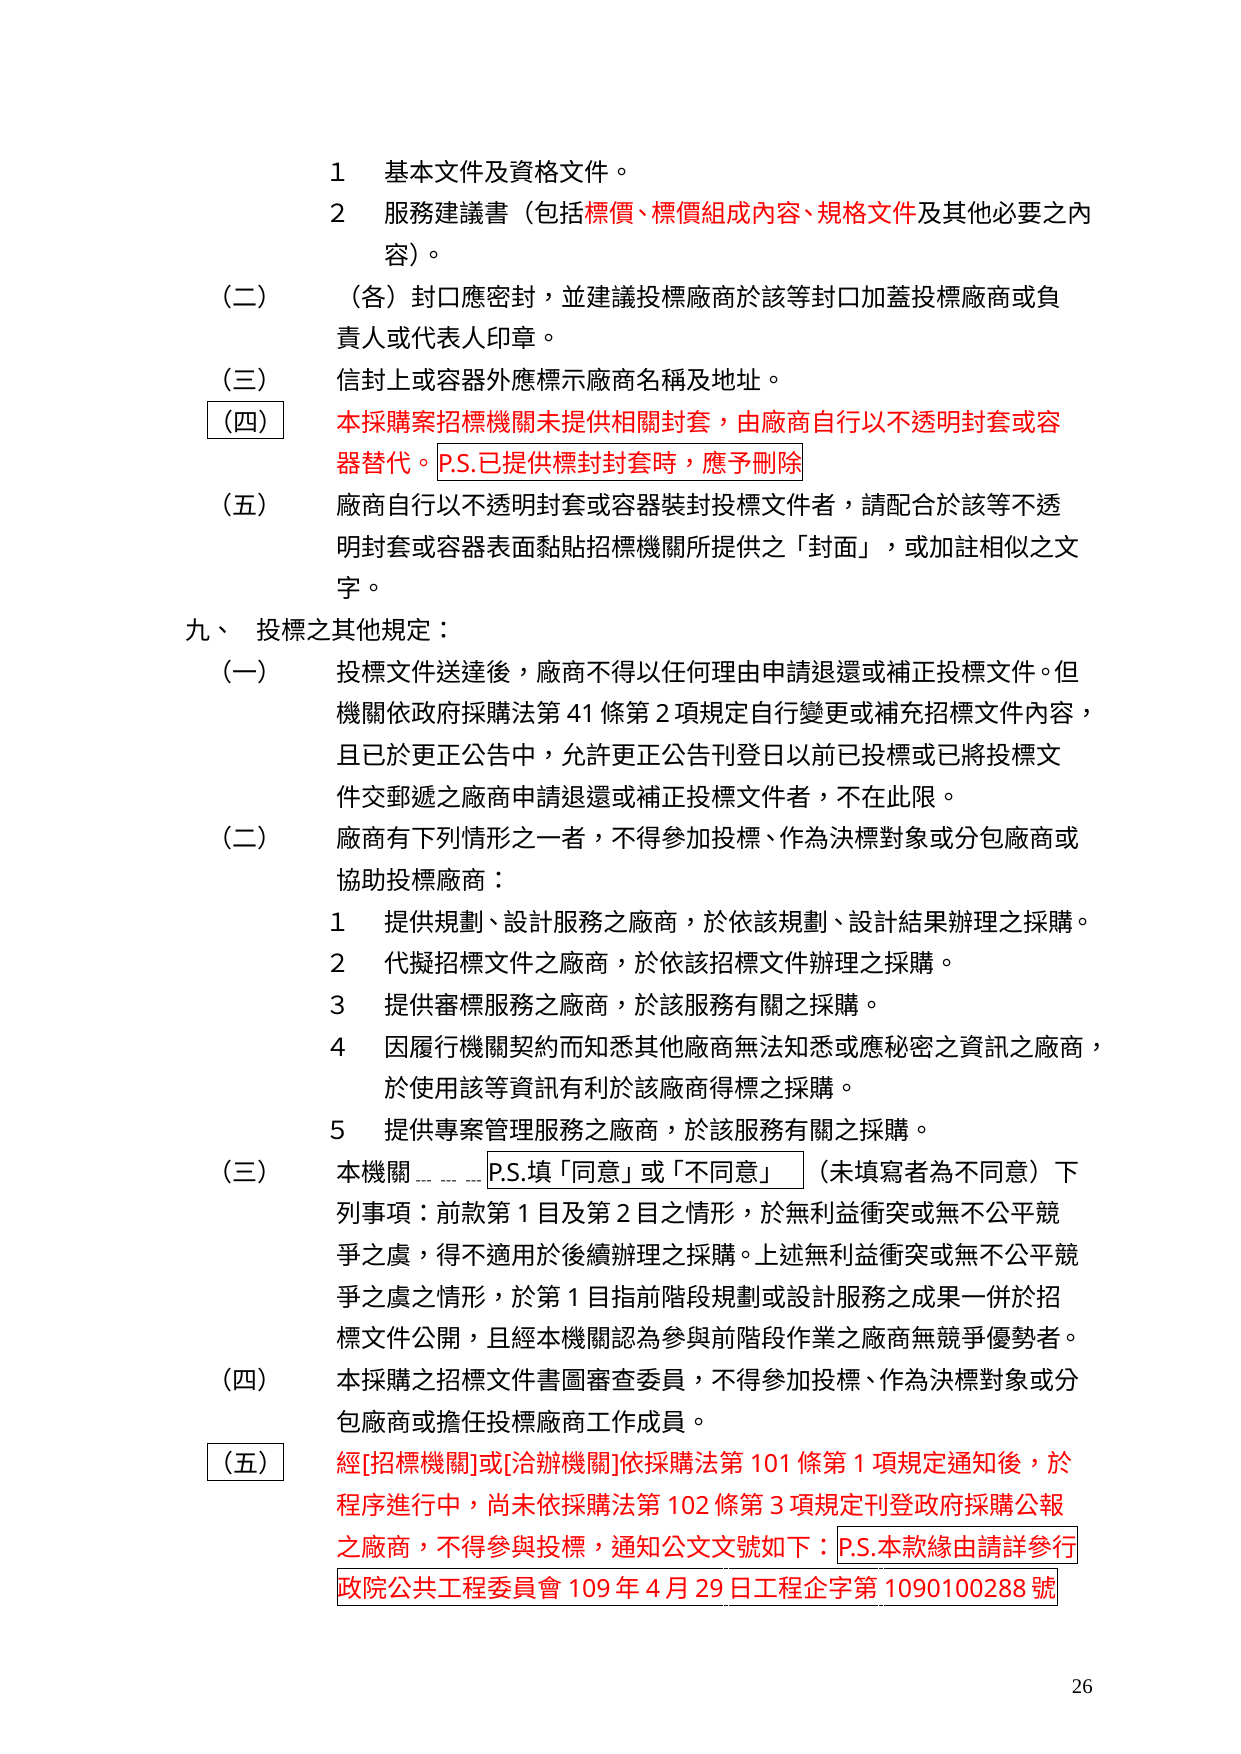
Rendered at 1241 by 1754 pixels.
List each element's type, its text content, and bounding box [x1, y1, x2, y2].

subtitle 經[招標機關]或[洽辦機關]依採購法第101條第1項規定通知後，於程序進行中，尚未依採購法第102條第3項規定刊登政府採購公報之廠商，不得參與投標，通知公文文號如下：P.S.本款緣由請詳參行政院公共工程委員會109年4月29日工程企字第1090100288號令 [338, 1569, 1057, 1605]
subtitle 提供審標服務之廠商，於該服務有關之採購。 [325, 981, 1092, 1023]
subtitle 經[招標機關]或[洽辦機關]依採購法第101條第1項規定通知後，於程序進行中，尚未依採購法第102條第3項規定刊登政府採購公報之廠商，不得參與投標，通知公文文號如下：P.S.本款緣由請詳參行政院公共工程委員會109年4月29日工程企字第1090100288號令 [207, 1439, 1079, 1606]
subtitle 廠商有下列情形之一者，不得參加投標、作為決標對象或分包廠商或協助投標廠商： [207, 814, 1079, 898]
subtitle 因履行機關契約而知悉其他廠商無法知悉或應秘密之資訊之廠商，於使用該等資訊有利於該廠商得標之採購。 [325, 1023, 1092, 1106]
subtitle 本機關﹍﹍﹍P.S.填「同意」或「不同意」（未填寫者為不同意）下列事項：前款第1目及第2目之情形，於無利益衝突或無不公平競爭之虞，得不適用於後續辦理之採購。上述無利益衝突或無不公平競爭之虞之情形，於第1目指前階段規劃或設計服務之成果一併於招標文件公開，且經本機關認為參與前階段作業之廠商無競爭優勢者。 [207, 1148, 1079, 1356]
subtitle 服務建議書（包括標價、標價組成內容、規格文件及其他必要之內容）。 [325, 189, 1092, 273]
subtitle （各）封口應密封，並建議投標廠商於該等封口加蓋投標廠商或負責人或代表人印章。 [207, 273, 1079, 356]
subtitle 經[招標機關]或[洽辦機關]依採購法第101條第1項規定通知後，於程序進行中，尚未依採購法第102條第3項規定刊登政府採購公報之廠商，不得參與投標，通知公文文號如下：P.S.本款緣由請詳參行政院公共工程委員會109年4月29日工程企字第1090100288號令 [208, 1444, 283, 1480]
subtitle 信封上或容器外應標示廠商名稱及地址。 [207, 356, 1079, 398]
subtitle 本採購案招標機關未提供相關封套，由廠商自行以不透明封套或容器替代。P.S.已提供標封封套時，應予刪除 [207, 398, 1079, 481]
subtitle 基本文件及資格文件。 [325, 148, 1092, 189]
subtitle 提供專案管理服務之廠商，於該服務有關之採購。 [325, 1106, 1092, 1148]
subtitle 代擬招標文件之廠商，於依該招標文件辦理之採購。 [325, 939, 1092, 981]
subtitle 提供規劃、設計服務之廠商，於依該規劃、設計結果辦理之採購。 [325, 898, 1092, 939]
subtitle 本採購之招標文件書圖審查委員，不得參加投標、作為決標對象或分包廠商或擔任投標廠商工作成員。 [207, 1356, 1079, 1439]
subtitle 投標文件送達後，廠商不得以任何理由申請退還或補正投標文件。但機關依政府採購法第41條第2項規定自行變更或補充招標文件內容，且已於更正公告中，允許更正公告刊登日以前已投標或已將投標文件交郵遞之廠商申請退還或補正投標文件者，不在此限。 [207, 648, 1079, 814]
subtitle 廠商自行以不透明封套或容器裝封投標文件者，請配合於該等不透明封套或容器表面黏貼招標機關所提供之「封面」，或加註相似之文字。 [207, 481, 1079, 606]
subtitle 投標之其他規定： [185, 606, 1079, 648]
